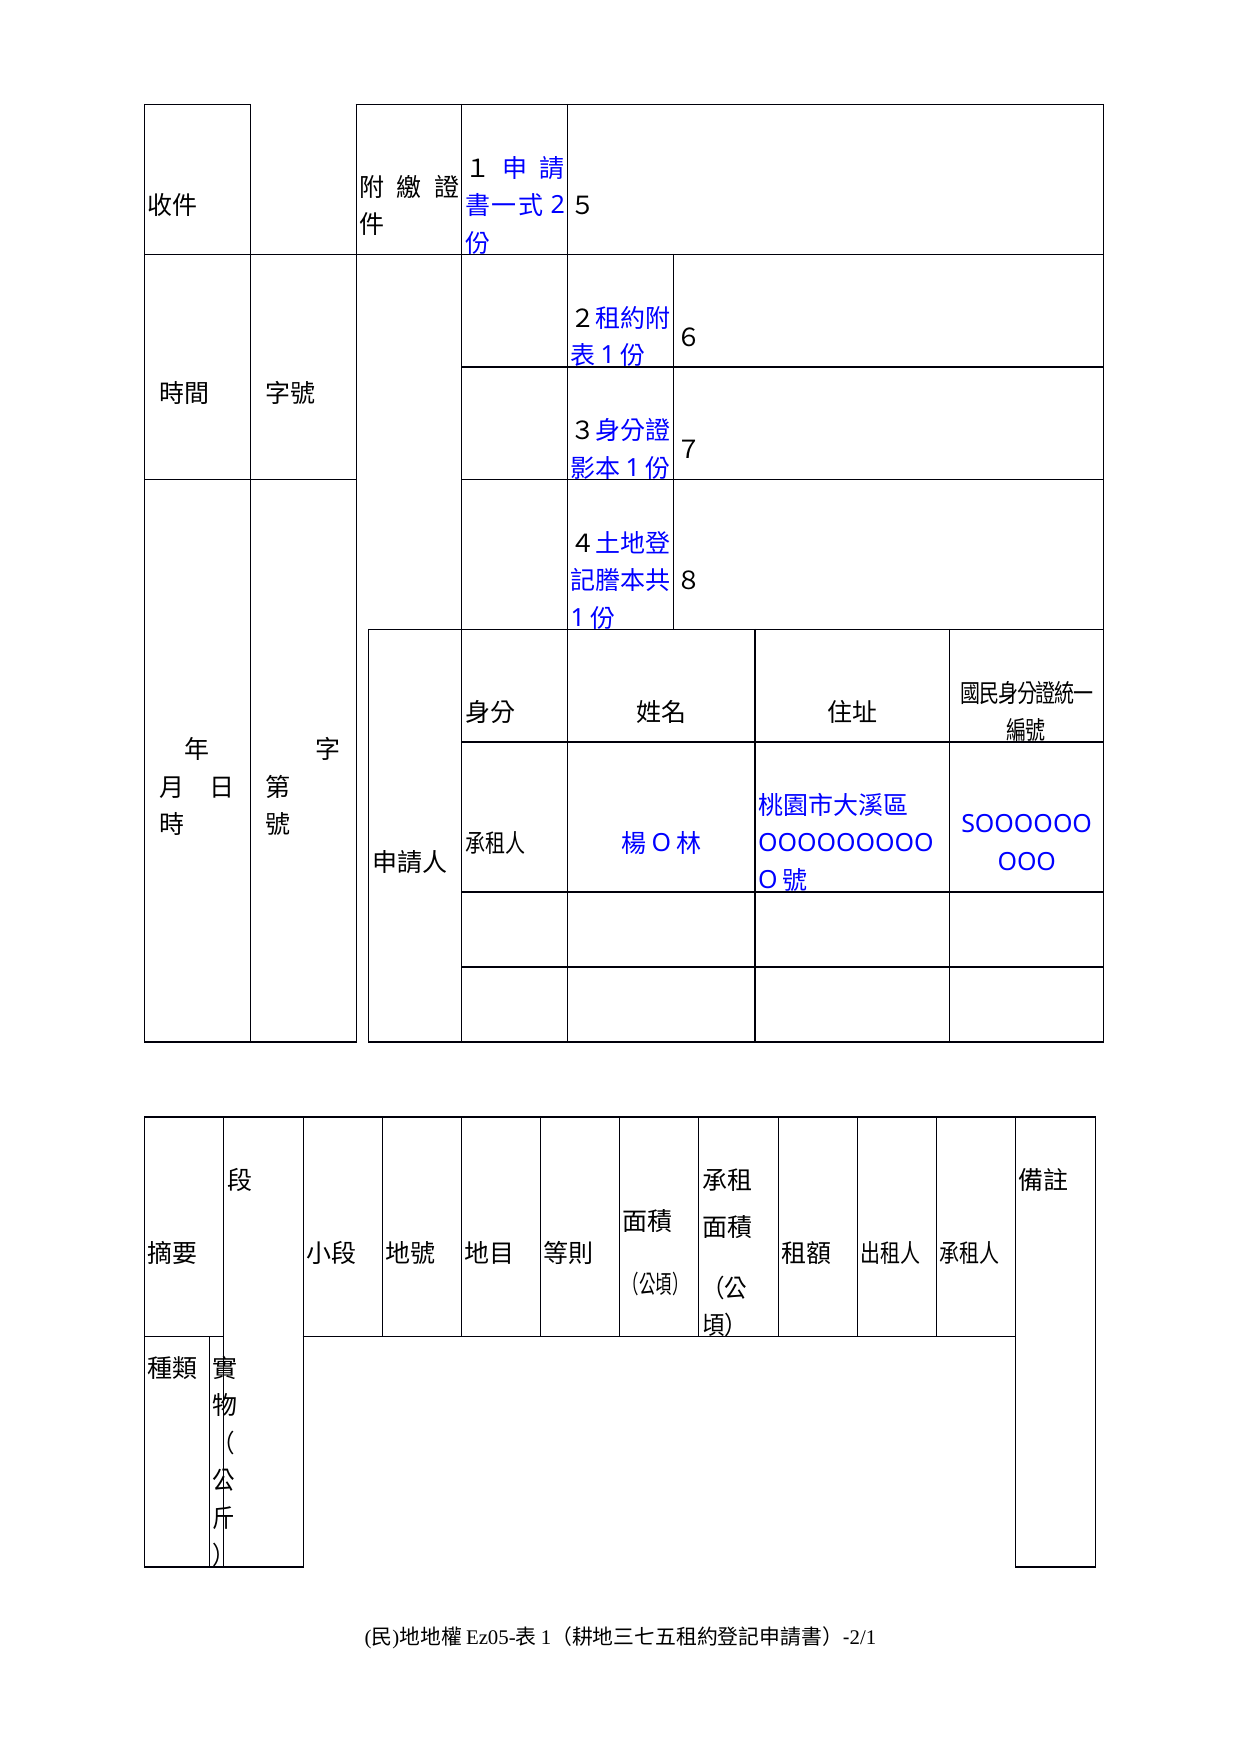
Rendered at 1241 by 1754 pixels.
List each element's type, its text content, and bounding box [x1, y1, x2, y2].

table_cell [251, 104, 356, 254]
table_cell [462, 893, 567, 966]
table_cell SOOOOOOOOO [950, 743, 1103, 891]
table_header 出租人 [858, 1118, 936, 1336]
table_header 租額 [779, 1118, 857, 1336]
table_header 等則 [541, 1118, 619, 1336]
table_cell 國民身分證統一編號 [950, 630, 1103, 741]
table_cell [357, 966, 368, 1041]
table_cell ２租約附表1份 [568, 255, 673, 366]
table_cell [462, 480, 567, 629]
table_cell [357, 741, 368, 891]
table_cell ８ [674, 480, 1103, 629]
table_cell 時間 [145, 255, 250, 479]
table_cell ５ [568, 105, 1103, 254]
table_header 小段 [304, 1118, 382, 1336]
table_cell 實物（公斤） [210, 1337, 223, 1566]
table_cell 楊O林 [568, 743, 754, 891]
table_cell 收件 [145, 105, 250, 254]
table_cell 年 月 日 時 [145, 480, 250, 1041]
table_cell 附繳證件 [357, 105, 461, 254]
table_cell [357, 479, 461, 629]
table_cell [462, 255, 567, 366]
table_cell [462, 368, 567, 479]
table_header 承租 面積 （公頃） [699, 1118, 778, 1336]
table_cell 承租人 [462, 743, 567, 891]
table_header 面積 （公頃） [620, 1118, 698, 1336]
table_cell ７ [674, 368, 1103, 479]
table_header 摘要 [145, 1118, 223, 1336]
table_cell [357, 891, 368, 966]
table_cell 身分 [462, 630, 567, 741]
table_header 地目 [462, 1118, 540, 1336]
table_cell 桃園市大溪區OOOOOOOOOO號 [756, 743, 949, 891]
table_cell ４土地登記謄本共1份 [568, 480, 673, 629]
table_cell [357, 255, 461, 366]
table_cell [568, 968, 754, 1041]
table_cell [756, 893, 949, 966]
table_cell １申請書一式2份 [462, 105, 567, 254]
table_cell 字第 號 [251, 480, 356, 1041]
table_cell [462, 968, 567, 1041]
table_cell ３身分證影本1份 [568, 368, 673, 479]
table_cell [357, 629, 368, 741]
table_cell [756, 968, 949, 1041]
table_cell 申請人 [369, 630, 461, 1041]
table_cell [568, 893, 754, 966]
table_cell [357, 366, 461, 479]
table_cell 住址 [756, 630, 949, 741]
table_header 承租人 [937, 1118, 1015, 1336]
table_cell 字號 [251, 255, 356, 479]
table_cell 姓名 [568, 630, 754, 741]
table_cell [950, 968, 1103, 1041]
table_cell 種類 [145, 1337, 209, 1566]
table_header 地號 [383, 1118, 461, 1336]
table_cell [950, 893, 1103, 966]
table_header 段 [224, 1118, 303, 1566]
table_cell ６ [674, 255, 1103, 366]
table_header 備註 [1016, 1118, 1095, 1566]
